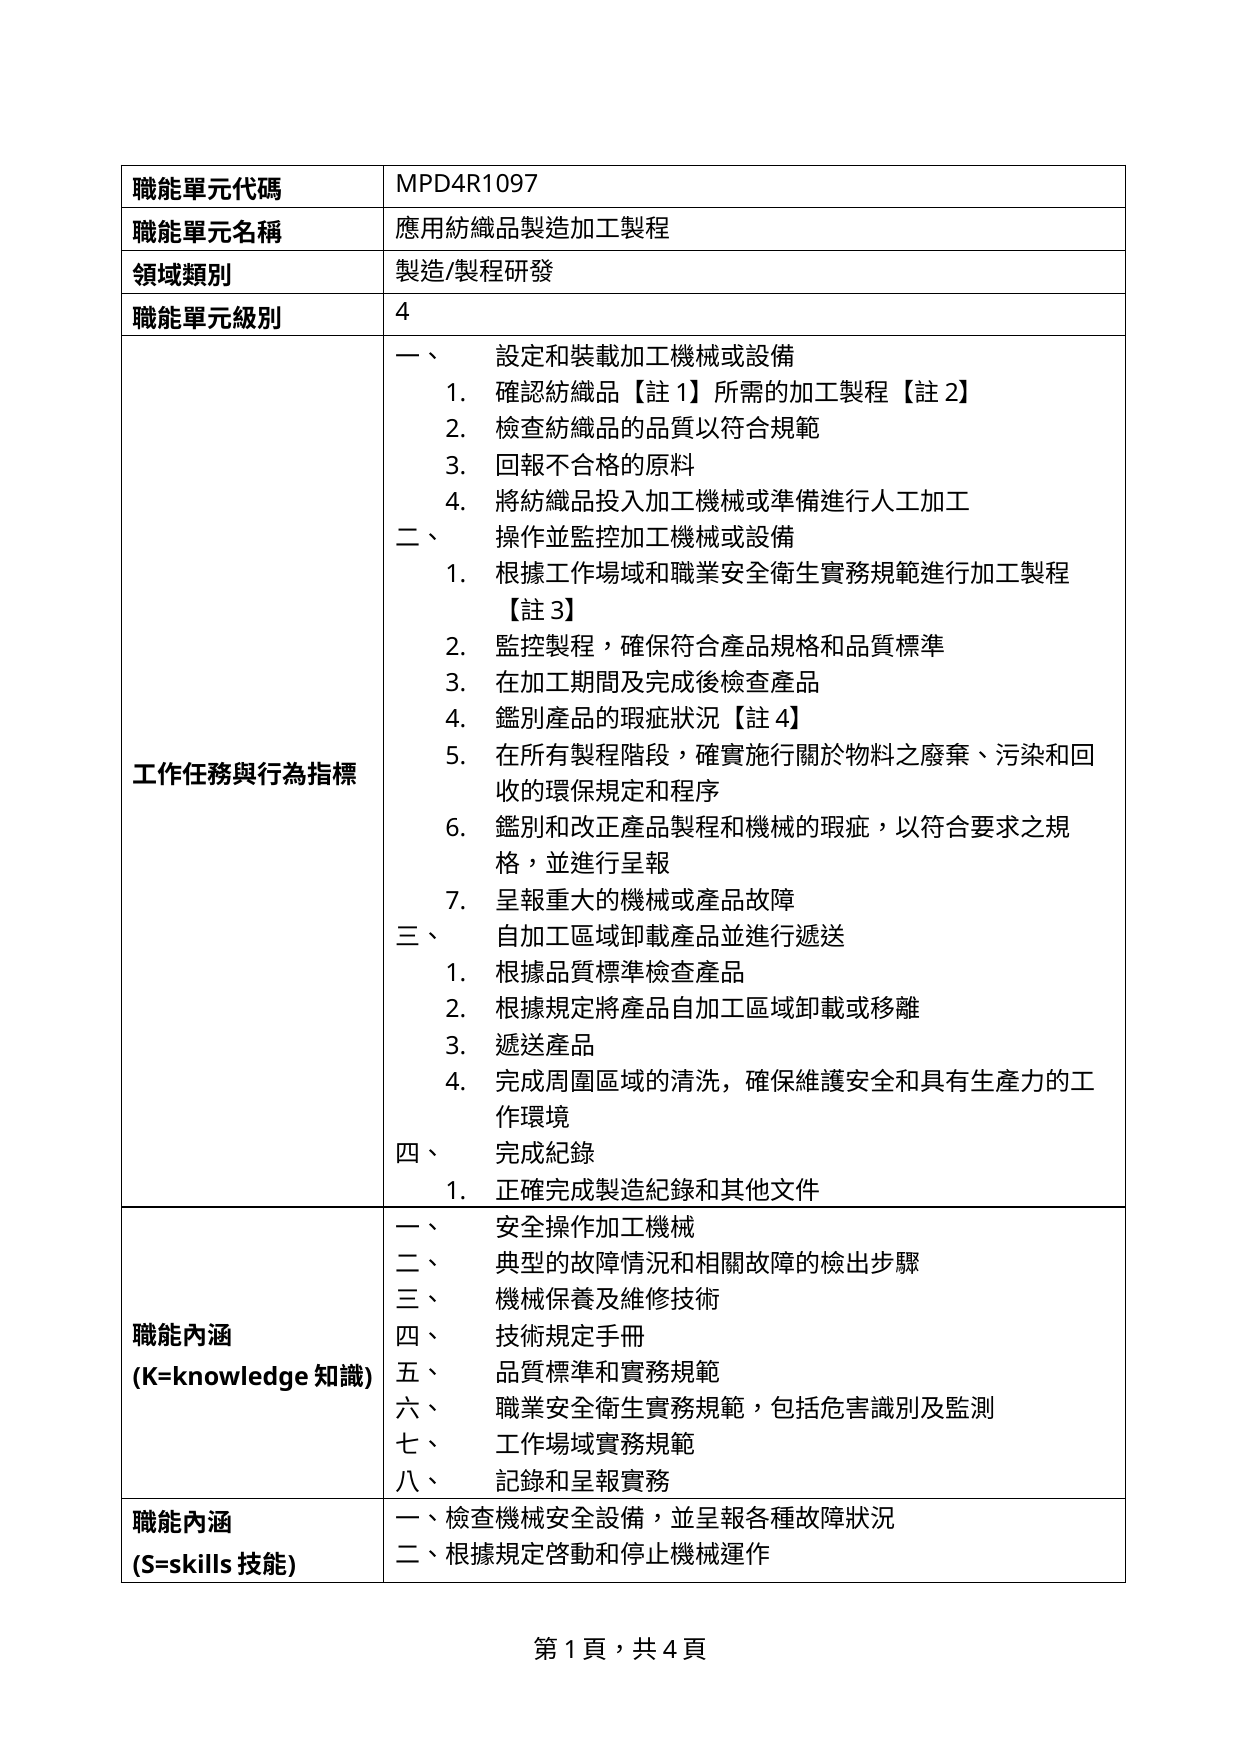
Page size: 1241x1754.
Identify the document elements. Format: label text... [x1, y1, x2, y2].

table_header 職能單元代碼 [122, 166, 383, 207]
table_cell 安全操作加工機械 典型的故障情況和相關故障的檢出步驟 機械保養及維修技術 技術規定手冊 品質標準和實務規範 職業安全衛生實務規範，包括危害識別及監測 工作場域實務規範 記錄和呈報實務 [384, 1208, 1125, 1497]
table_header MPD4R1097 [384, 166, 1125, 207]
table_cell 設定和裝載加工機械或設備 確認紡織品【註1】所需的加工製程【註2】 檢查紡織品的品質以符合規範 回報不合格的原料 將紡織品投入加工機械或準備進行人工加工 操作並監控加工機械或設備 根據工作場域和職業安全衛生實務規範進行加工製程【註3】 監控製程，確保符合產品規格和品質標準 在加工期間及完成後檢查產品 鑑別產品的瑕疵狀況【註4】 在所有製程階段，確實施行關於物料之廢棄、污染和回收的環保規定和程序 鑑別和改正產品製程和機械的瑕疵，以符合要求之規格，並進行呈報 呈報重大的機械或產品故障 自加工區域卸載產品並進行遞送 根據品質標準檢查產品 根據規定將產品自加工區域卸載或移離 遞送產品 完成周圍區域的清洗，確保維護安全和具有生產力的工作環境 完成紀錄 正確完成製造紀錄和其他文件 [384, 336, 1125, 1206]
table_cell 職能單元名稱 [122, 208, 383, 250]
table_cell 4 [384, 294, 1125, 335]
table_cell 應用紡織品製造加工製程 [384, 208, 1125, 250]
table_cell 職能內涵 (S=skills技能) [122, 1499, 383, 1582]
table_cell 工作任務與行為指標 [122, 336, 383, 1206]
table_cell 製造/製程研發 [384, 251, 1125, 293]
table_cell 職能單元級別 [122, 294, 383, 335]
table_cell 職能內涵 (K=knowledge知識) [122, 1208, 383, 1497]
table_cell 領域類別 [122, 251, 383, 293]
table_cell 檢查機械安全設備，並呈報各種故障狀況 根據規定啓動和停止機械運作 找出、改正並呈報機械故障的狀況或問題 必要時，清洗機械 必要時，檢查機械維修紀錄 找出故障狀況 遵守作業規定 閱讀、解釋並遵循工作規定、標準作業程序、工作指示和其他的參考資料 維護正確的紀錄內容 在工作場域內溝通 將作業進行排序 符合規格 釐清與確認任務相關資訊 根據職業安全衛生實務規範進行工作 [384, 1499, 1125, 1582]
